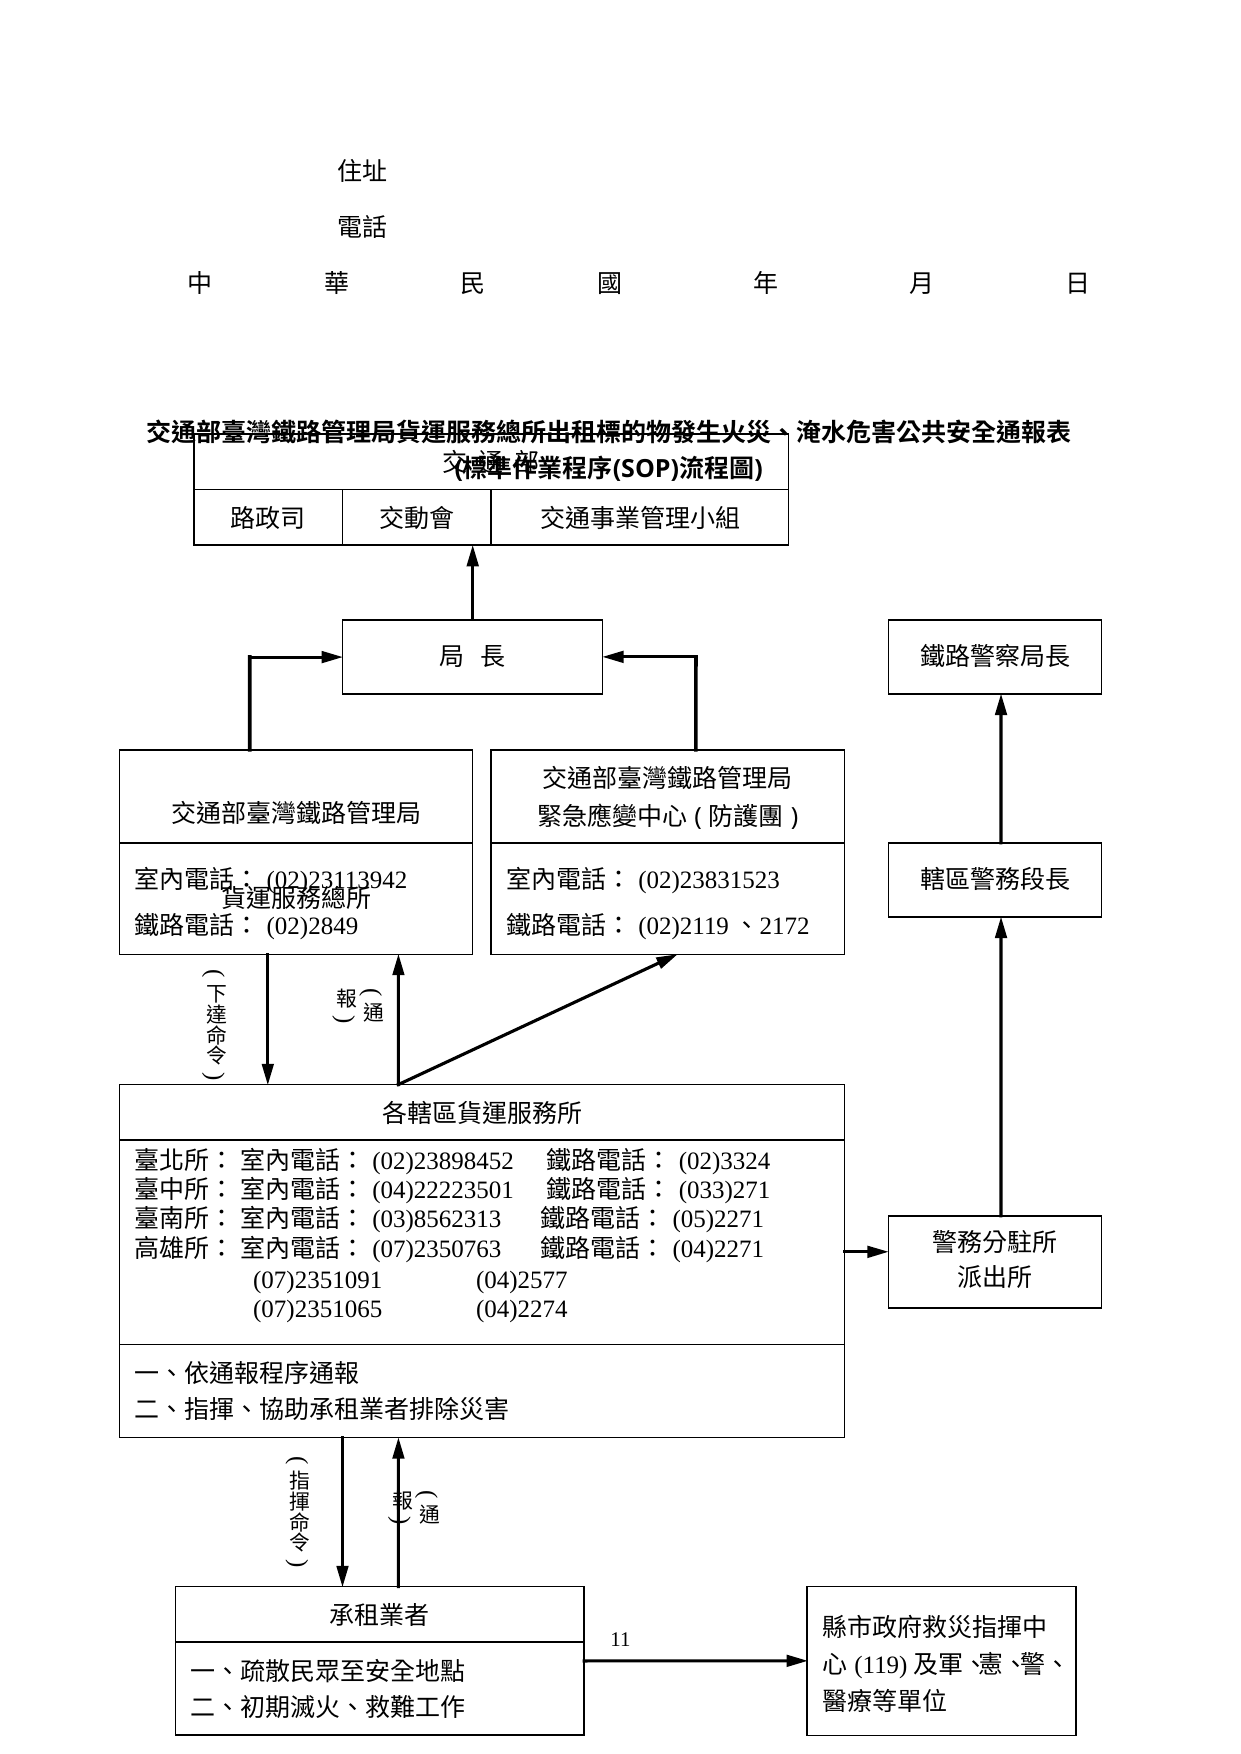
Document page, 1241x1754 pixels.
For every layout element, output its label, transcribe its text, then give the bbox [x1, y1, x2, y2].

text 住址 [337, 150, 1053, 187]
text [84, 449, 193, 485]
text [789, 449, 1132, 485]
text 中 華 民 國 年 月 日 [187, 262, 1092, 300]
text 交通部臺灣鐵路管理局貨運服務總所出租標的物發生火災、淹水危害公共安全通報表 [84, 412, 1132, 449]
text 電話 [337, 206, 1053, 244]
text (標準作業程序(SOP)流程圖) [195, 449, 788, 485]
